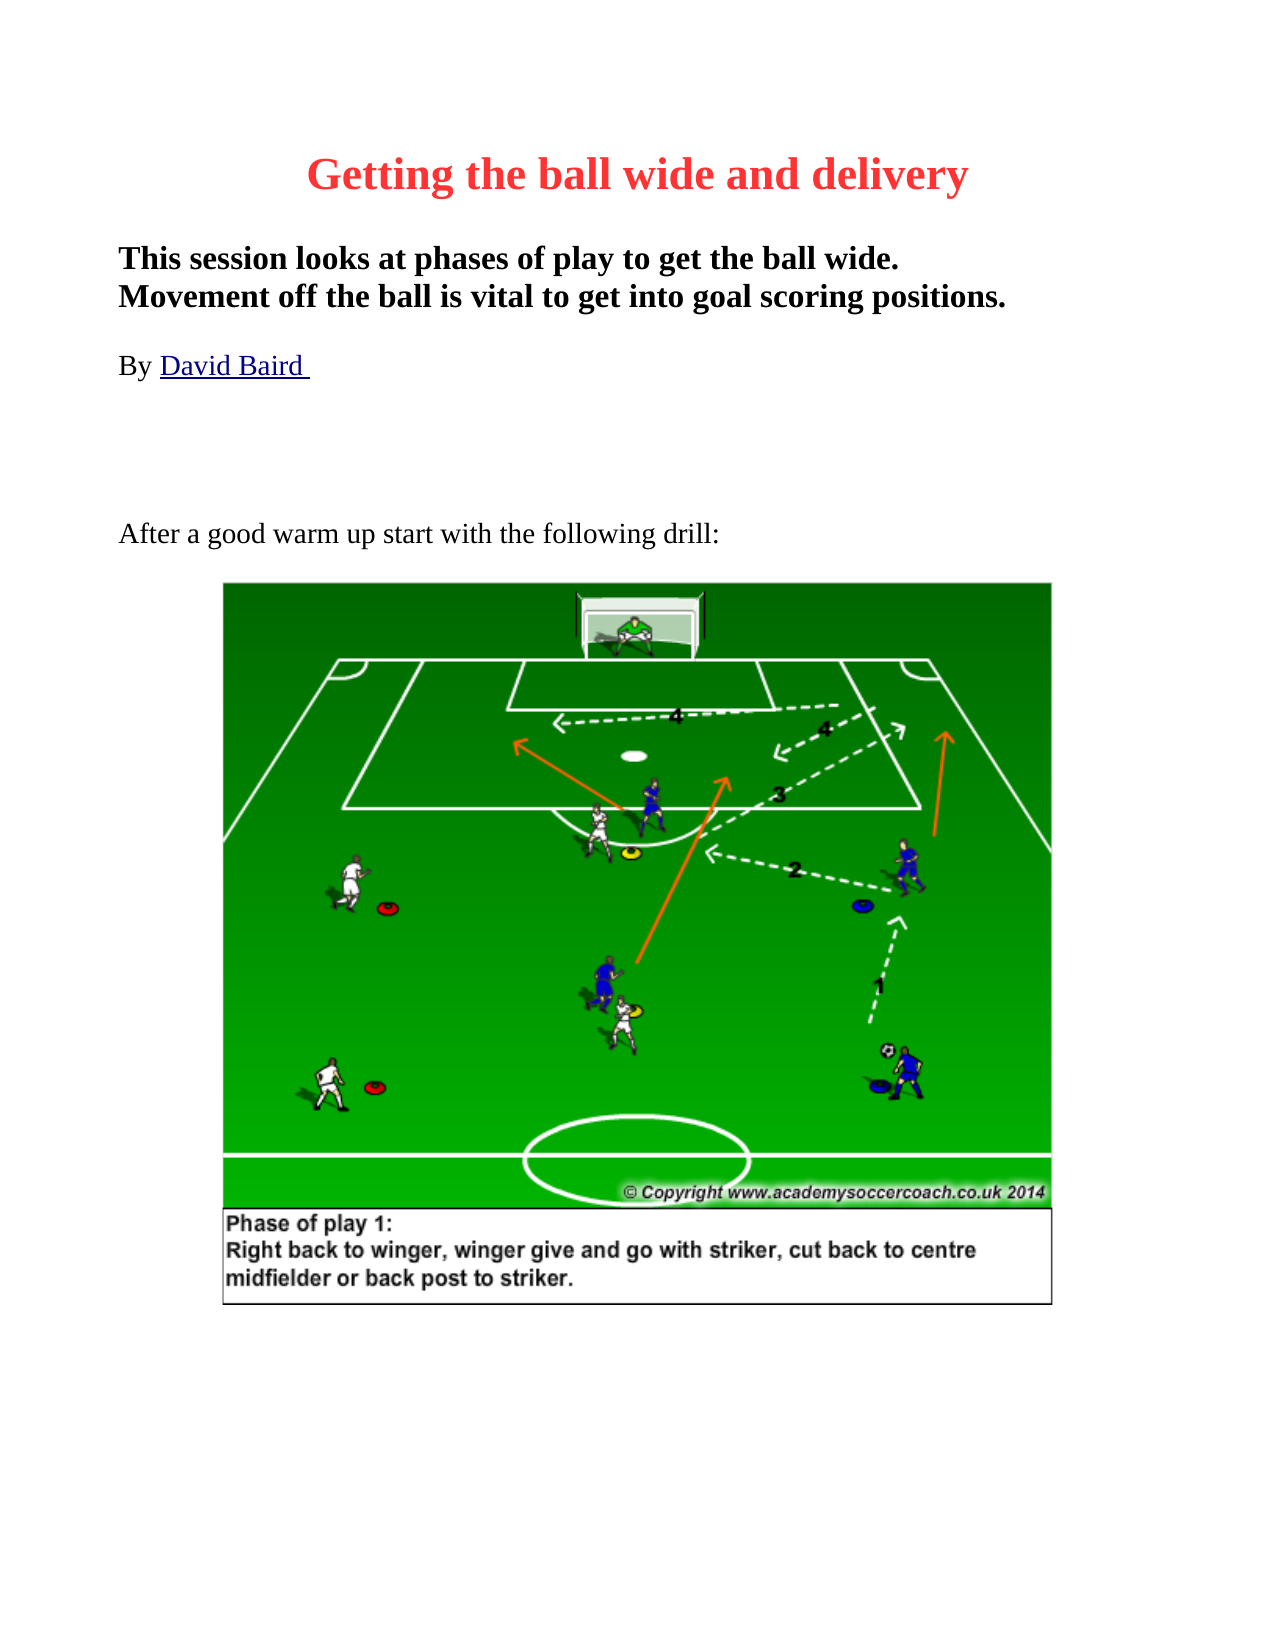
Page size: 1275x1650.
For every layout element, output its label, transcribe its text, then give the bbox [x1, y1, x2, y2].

text Movement off the ball is vital to get into goal scoring positions. [118, 276, 1157, 314]
text By David Baird [118, 348, 1157, 382]
text Getting the ball wide and delivery [118, 147, 1157, 199]
picture [222, 582, 1053, 1305]
text This session looks at phases of play to get the ball wide. [118, 238, 1157, 276]
text After a good warm up start with the following drill: [118, 516, 1157, 549]
